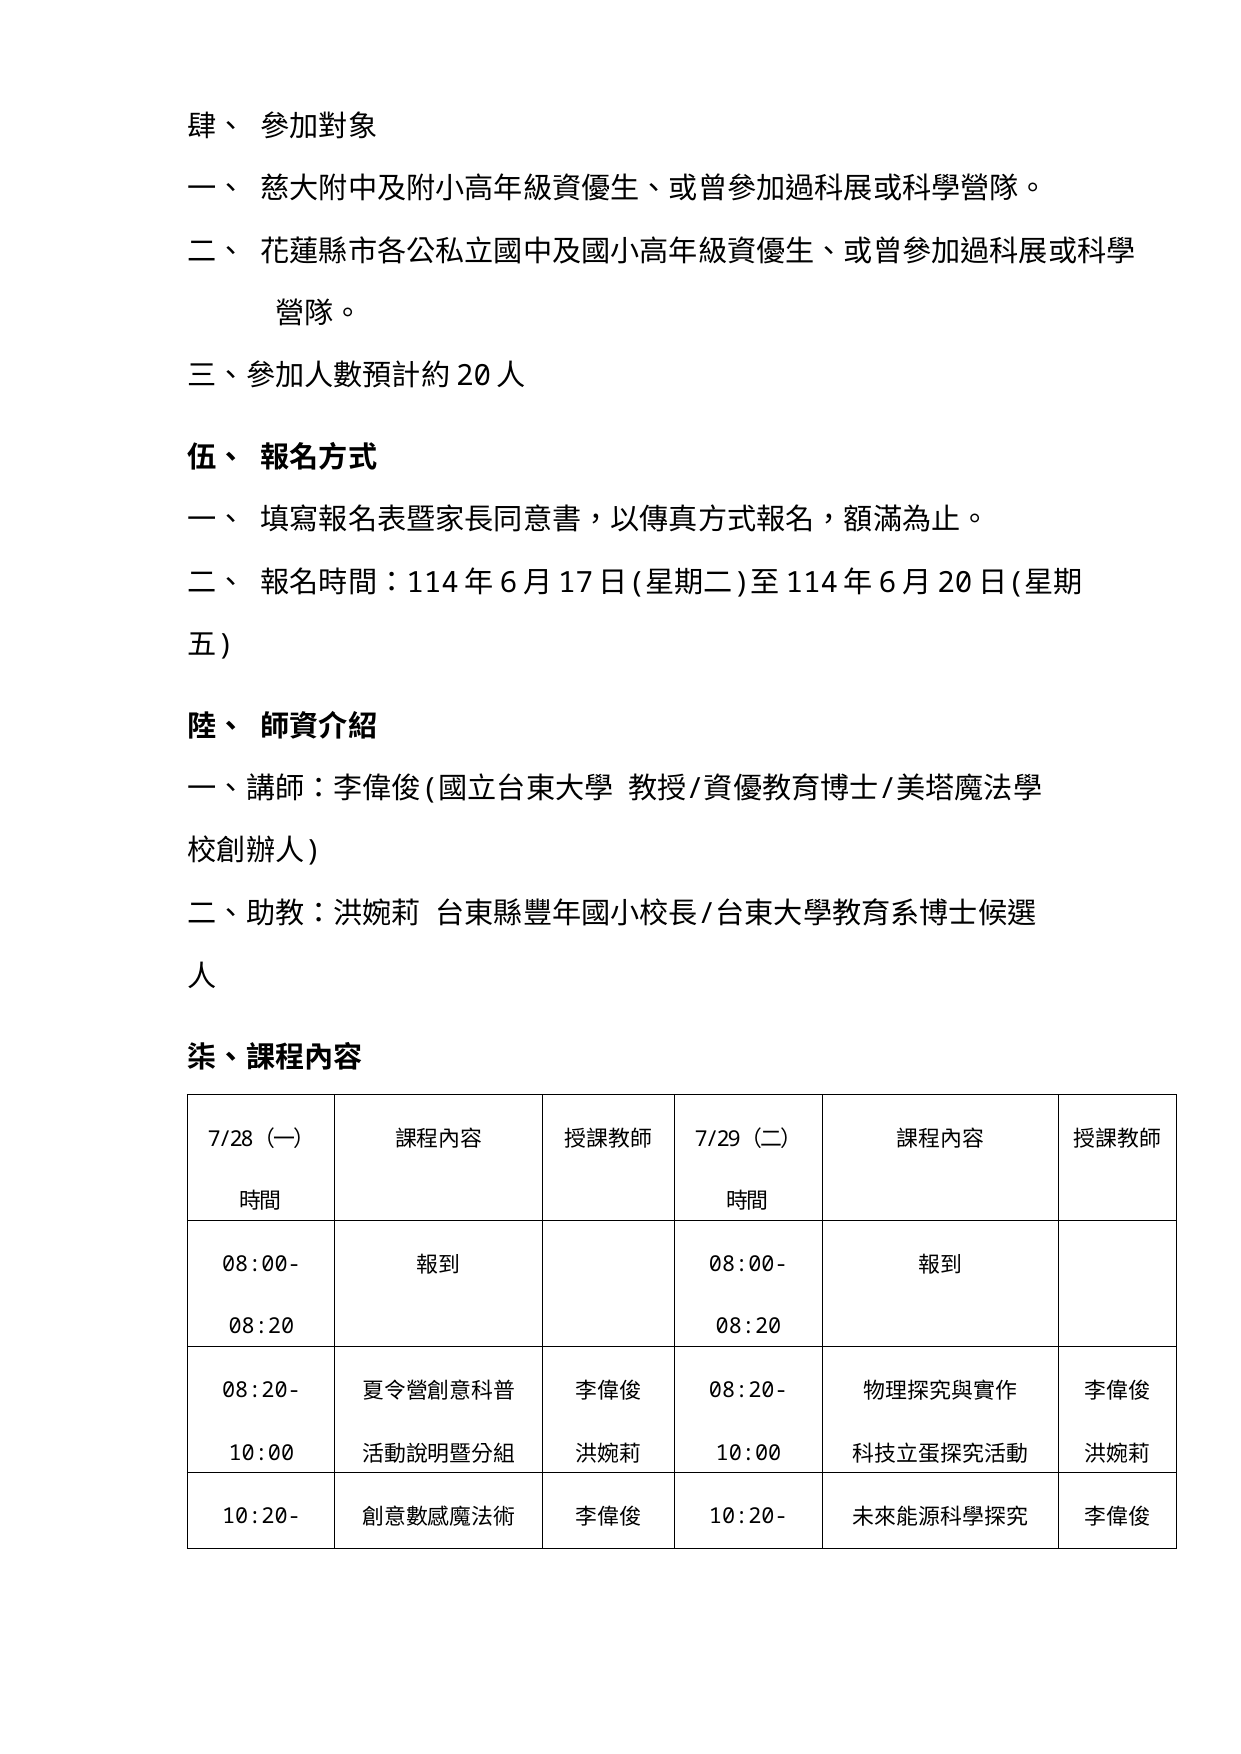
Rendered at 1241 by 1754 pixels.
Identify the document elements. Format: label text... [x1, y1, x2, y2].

text 營隊。 [187, 269, 1162, 332]
text 二、 花蓮縣市各公私立國中及國小高年級資優生、或曾參加過科展或科學 [187, 207, 1162, 269]
text 一、講師：李偉俊(國立台東大學 教授/資優教育博士/美塔魔法學校創辦人) [187, 744, 1053, 869]
table_cell [1059, 1221, 1176, 1346]
text 一、 慈大附中及附小高年級資優生、或曾參加過科展或科學營隊。 [187, 144, 1053, 207]
table_cell 未來能源科學探究 [823, 1473, 1058, 1548]
table_cell 10:20- [188, 1473, 334, 1548]
table_cell 08:00-08:20 [188, 1221, 334, 1346]
table_cell 夏令營創意科普 活動說明暨分組 [335, 1347, 542, 1472]
table_cell 創意數感魔法術 [335, 1473, 542, 1548]
table_cell 08:20-10:00 [675, 1347, 822, 1472]
table_cell [543, 1221, 674, 1346]
table_header 授課教師 [1059, 1095, 1176, 1220]
table_header 課程內容 [823, 1095, 1058, 1220]
text 柒、課程內容 [187, 1013, 1053, 1075]
table_header 課程內容 [335, 1095, 542, 1220]
table_cell 李偉俊 洪婉莉 [1059, 1347, 1176, 1472]
table_cell 物理探究與實作 科技立蛋探究活動 [823, 1347, 1058, 1472]
table_cell 10:20- [675, 1473, 822, 1548]
table_cell 李偉俊 [543, 1473, 674, 1548]
text 肆、 參加對象 [187, 82, 1053, 144]
table_cell 08:00-08:20 [675, 1221, 822, 1346]
text 三、參加人數預計約20人 [187, 332, 1053, 394]
text 二、助教：洪婉莉 台東縣豐年國小校長/台東大學教育系博士候選人 [187, 869, 1053, 994]
table_header 7/29（二）時間 [675, 1095, 822, 1220]
table_cell 李偉俊 洪婉莉 [543, 1347, 674, 1472]
table_header 7/28（一）時間 [188, 1095, 334, 1220]
text 二、 報名時間：114年6月17日(星期二)至114年6月20日(星期五) [187, 538, 1088, 663]
text 一、 填寫報名表暨家長同意書，以傳真方式報名，額滿為止。 [187, 475, 1053, 538]
table_cell 08:20-10:00 [188, 1347, 334, 1472]
table_cell 李偉俊 [1059, 1473, 1176, 1548]
text 伍、 報名方式 [187, 413, 1053, 475]
table_cell 報到 [823, 1221, 1058, 1346]
table_header 授課教師 [543, 1095, 674, 1220]
text 陸、 師資介紹 [187, 682, 1053, 744]
table_cell 報到 [335, 1221, 542, 1346]
